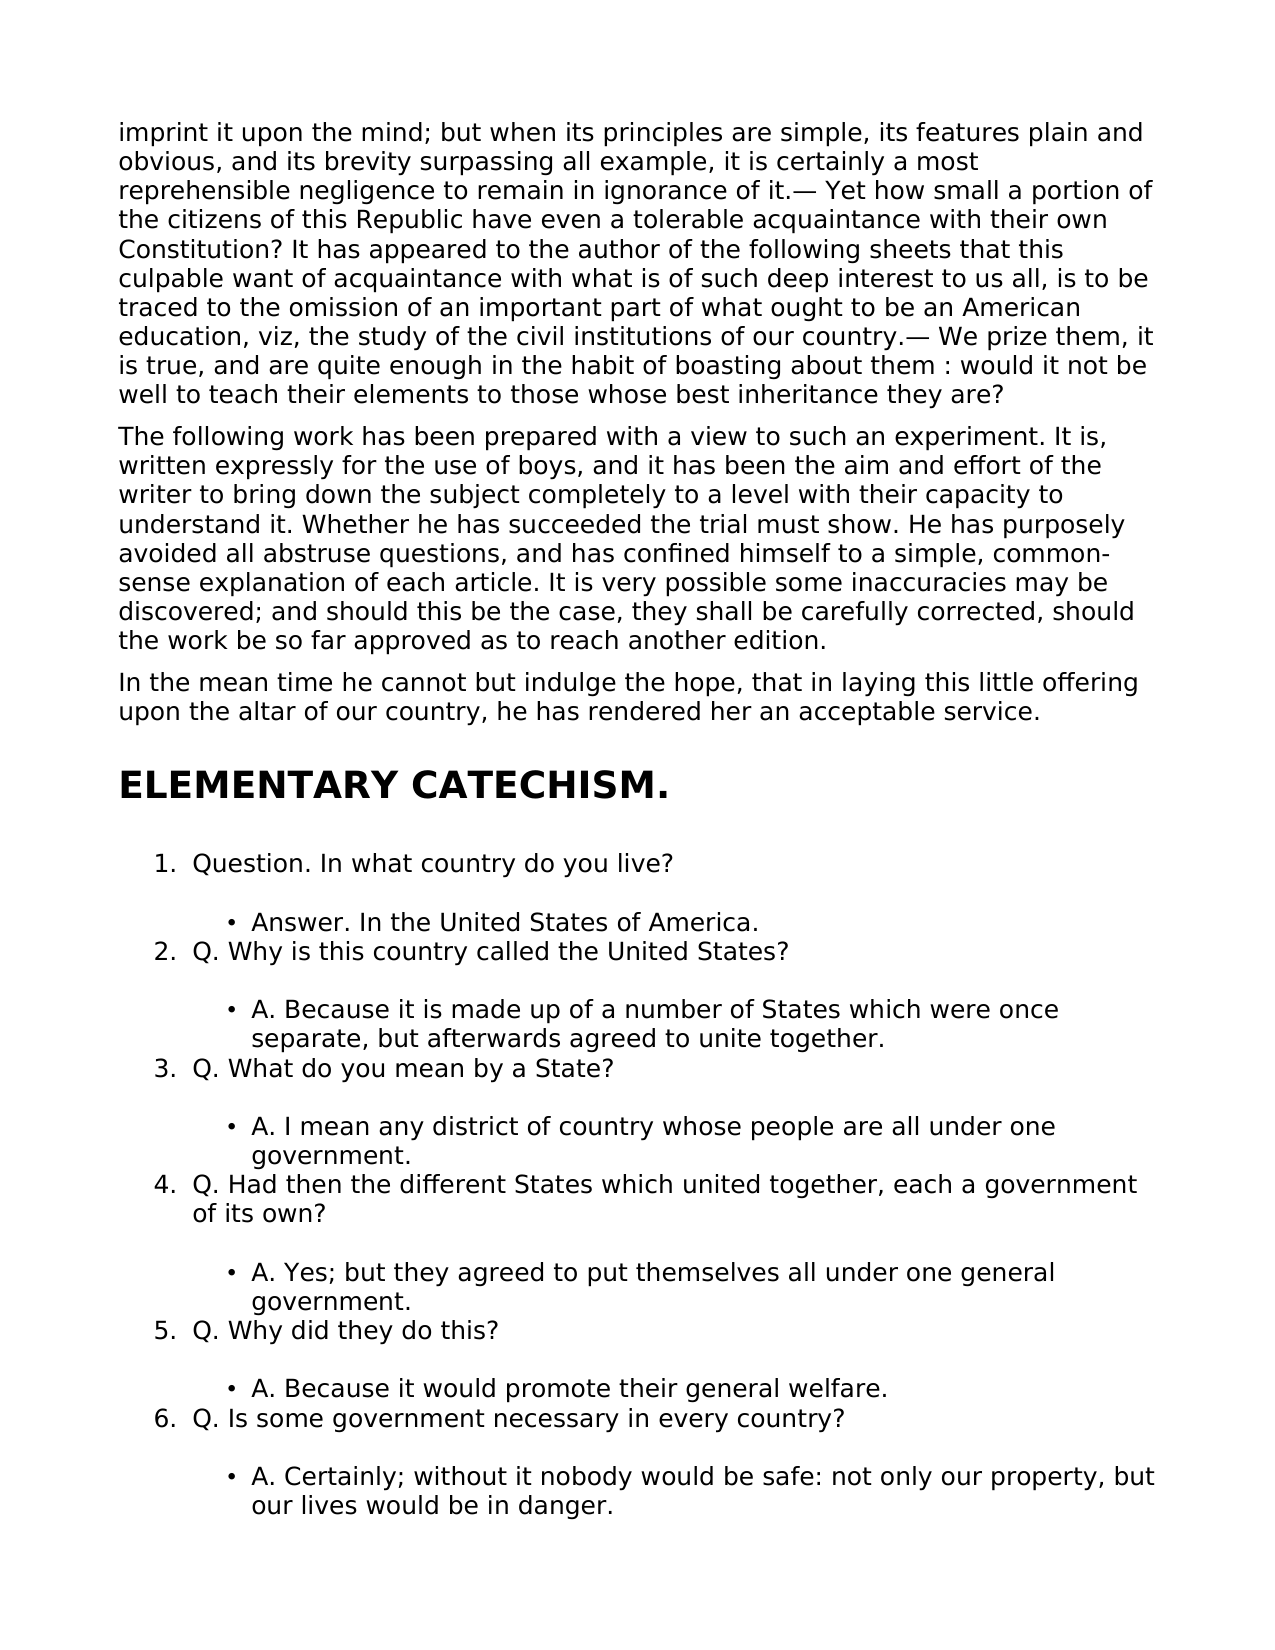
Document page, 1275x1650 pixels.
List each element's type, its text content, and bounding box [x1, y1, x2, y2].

list Q. Had then the different States which united together, each a government of its own? [177, 1170, 1157, 1258]
list Question. In what country do you live? [177, 849, 1157, 908]
list A. Yes; but they agreed to put themselves all under one general government. [236, 1258, 1157, 1316]
text In the mean time he cannot but indulge the hope, that in laying this little offering upon the altar of our country, he has rendered her an acceptable service. [118, 668, 1157, 726]
list Q. What do you mean by a State? [177, 1054, 1157, 1112]
list A. I mean any district of country whose people are all under one government. [236, 1112, 1157, 1170]
list Q. Why is this country called the United States? [177, 937, 1157, 995]
list Q. Is some government necessary in every country? [177, 1404, 1157, 1462]
list A. Because it would promote their general welfare. [236, 1374, 1157, 1404]
list Q. Why did they do this? [177, 1316, 1157, 1374]
subtitle ELEMENTARY CATECHISM. [118, 764, 1157, 808]
list A. Because it is made up of a number of States which were once separate, but afterwards agreed to unite together. [236, 995, 1157, 1054]
text The following work has been prepared with a view to such an experiment. It is, written expressly for the use of boys, and it has been the aim and effort of the writer to bring down the subject completely to a level with their capacity to understand it. Whether he has succeeded the trial must show. He has purposely avoided all abstruse questions, and has confined himself to a simple, common-sense explanation of each article. It is very possible some inaccuracies may be discovered; and should this be the case, they shall be carefully corrected, should the work be so far approved as to reach another edition. [118, 422, 1157, 656]
list A. Certainly; without it nobody would be safe: not only our property, but our lives would be in danger. [236, 1462, 1157, 1520]
text imprint it upon the mind; but when its principles are simple, its features plain and obvious, and its brevity surpassing all example, it is certainly a most reprehensible negligence to remain in ignorance of it.— Yet how small a portion of the citizens of this Republic have even a tolerable acquaintance with their own Constitution? It has appeared to the author of the following sheets that this culpable want of acquaintance with what is of such deep interest to us all, is to be traced to the omission of an important part of what ought to be an American education, viz, the study of the civil institutions of our country.— We prize them, it is true, and are quite enough in the habit of boasting about them : would it not be well to teach their elements to those whose best inheritance they are? [118, 118, 1157, 410]
list Answer. In the United States of America. [236, 908, 1157, 937]
